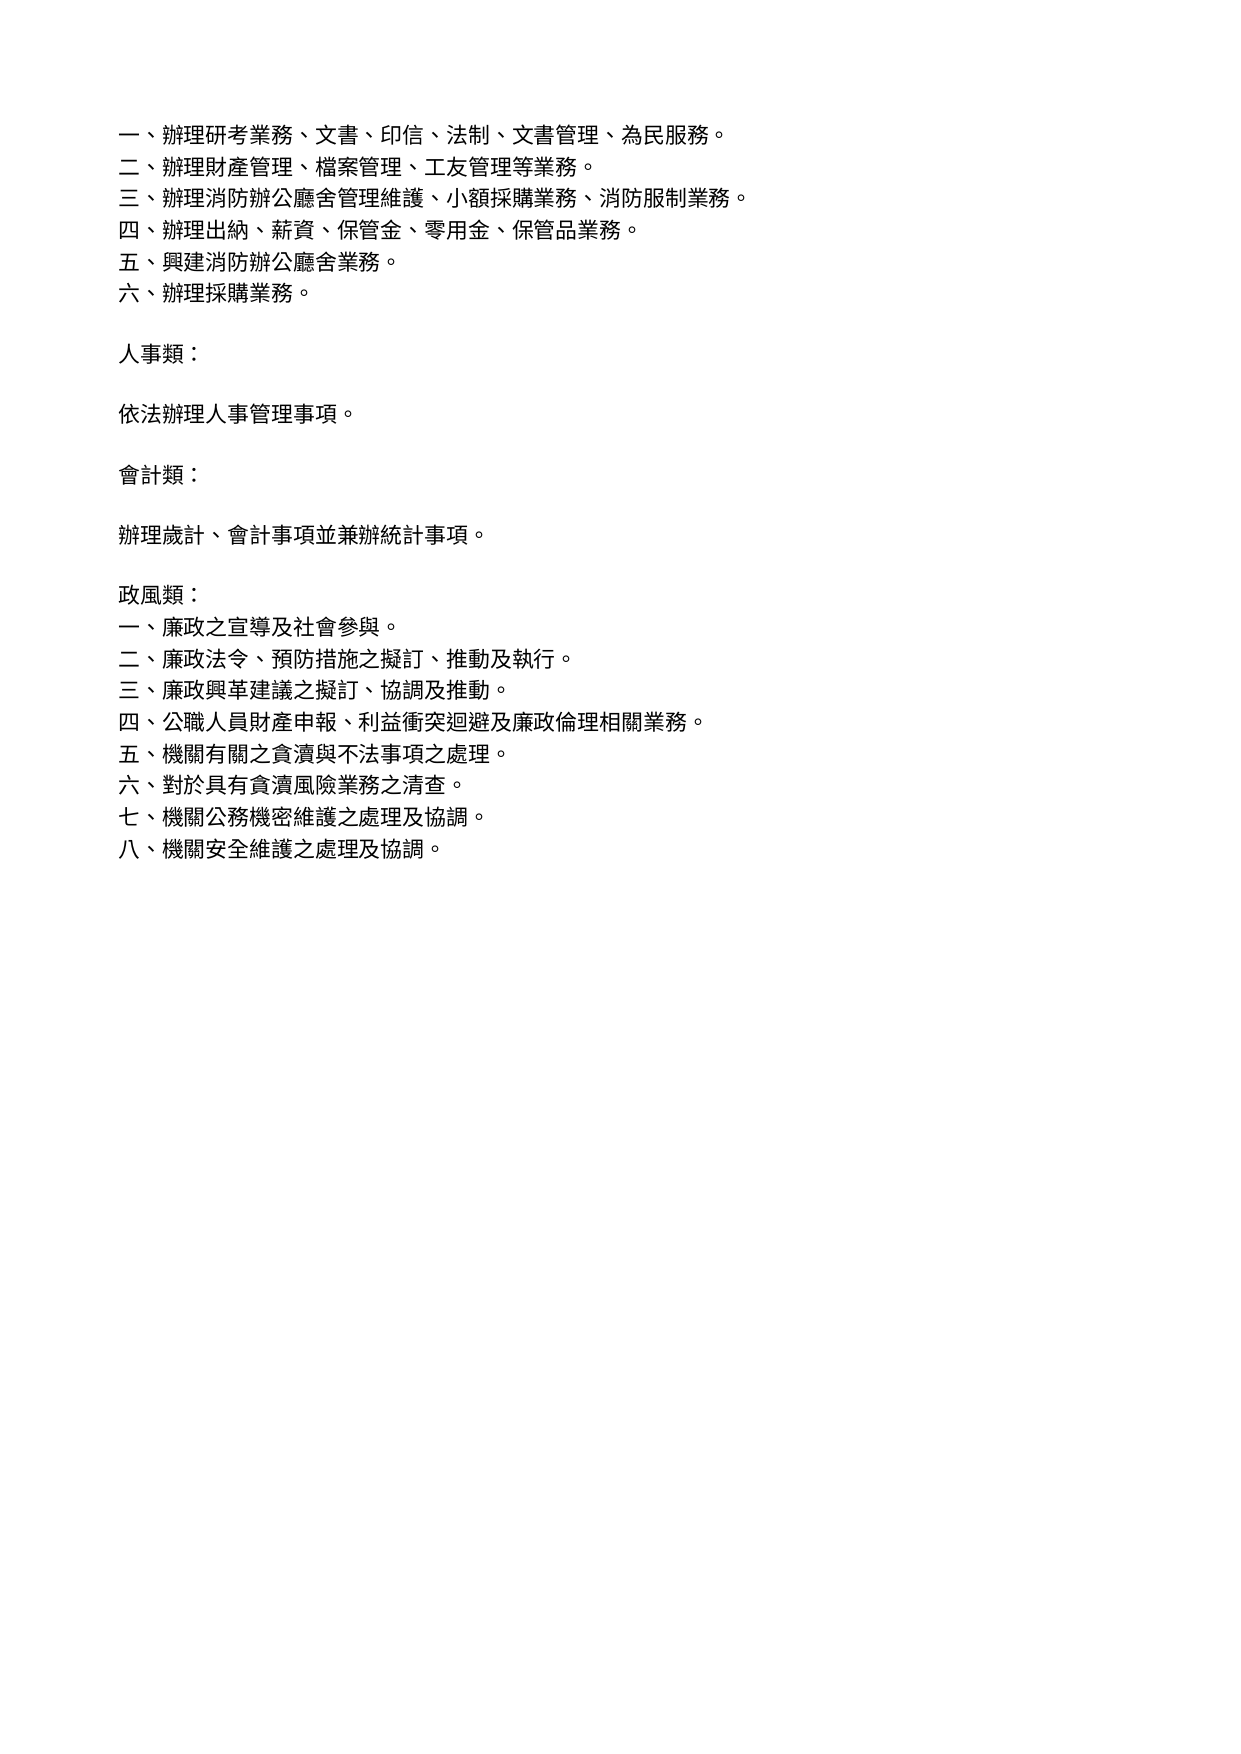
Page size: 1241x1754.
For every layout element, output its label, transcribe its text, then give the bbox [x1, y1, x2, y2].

text 二、廉政法令、預防措施之擬訂、推動及執行。 [118, 642, 1122, 673]
text 六、辦理採購業務。 [118, 276, 1122, 308]
text 四、辦理出納、薪資、保管金、零用金、保管品業務。 [118, 213, 1122, 245]
text 三、廉政興革建議之擬訂、協調及推動。 [118, 673, 1122, 705]
text 會計類： [118, 458, 1122, 489]
text 五、機關有關之貪瀆與不法事項之處理。 [118, 737, 1122, 768]
text 人事類： [118, 337, 1122, 368]
text 辦理歲計、會計事項並兼辦統計事項。 [118, 518, 1122, 550]
text 七、機關公務機密維護之處理及協調。 [118, 800, 1122, 832]
text 一、辦理研考業務、文書、印信、法制、文書管理、為民服務。 [118, 118, 1122, 150]
text 二、辦理財產管理、檔案管理、工友管理等業務。 [118, 150, 1122, 181]
text 三、辦理消防辦公廳舍管理維護、小額採購業務、消防服制業務。 [118, 181, 1122, 213]
text 四、公職人員財產申報、利益衝突迴避及廉政倫理相關業務。 [118, 705, 1122, 737]
text 六、對於具有貪瀆風險業務之清查。 [118, 768, 1122, 800]
text 一、廉政之宣導及社會參與。 [118, 610, 1122, 642]
text 依法辦理人事管理事項。 [118, 397, 1122, 429]
text 五、興建消防辦公廳舍業務。 [118, 245, 1122, 276]
text 政風類： [118, 578, 1122, 610]
text 八、機關安全維護之處理及協調。 [118, 832, 1122, 863]
